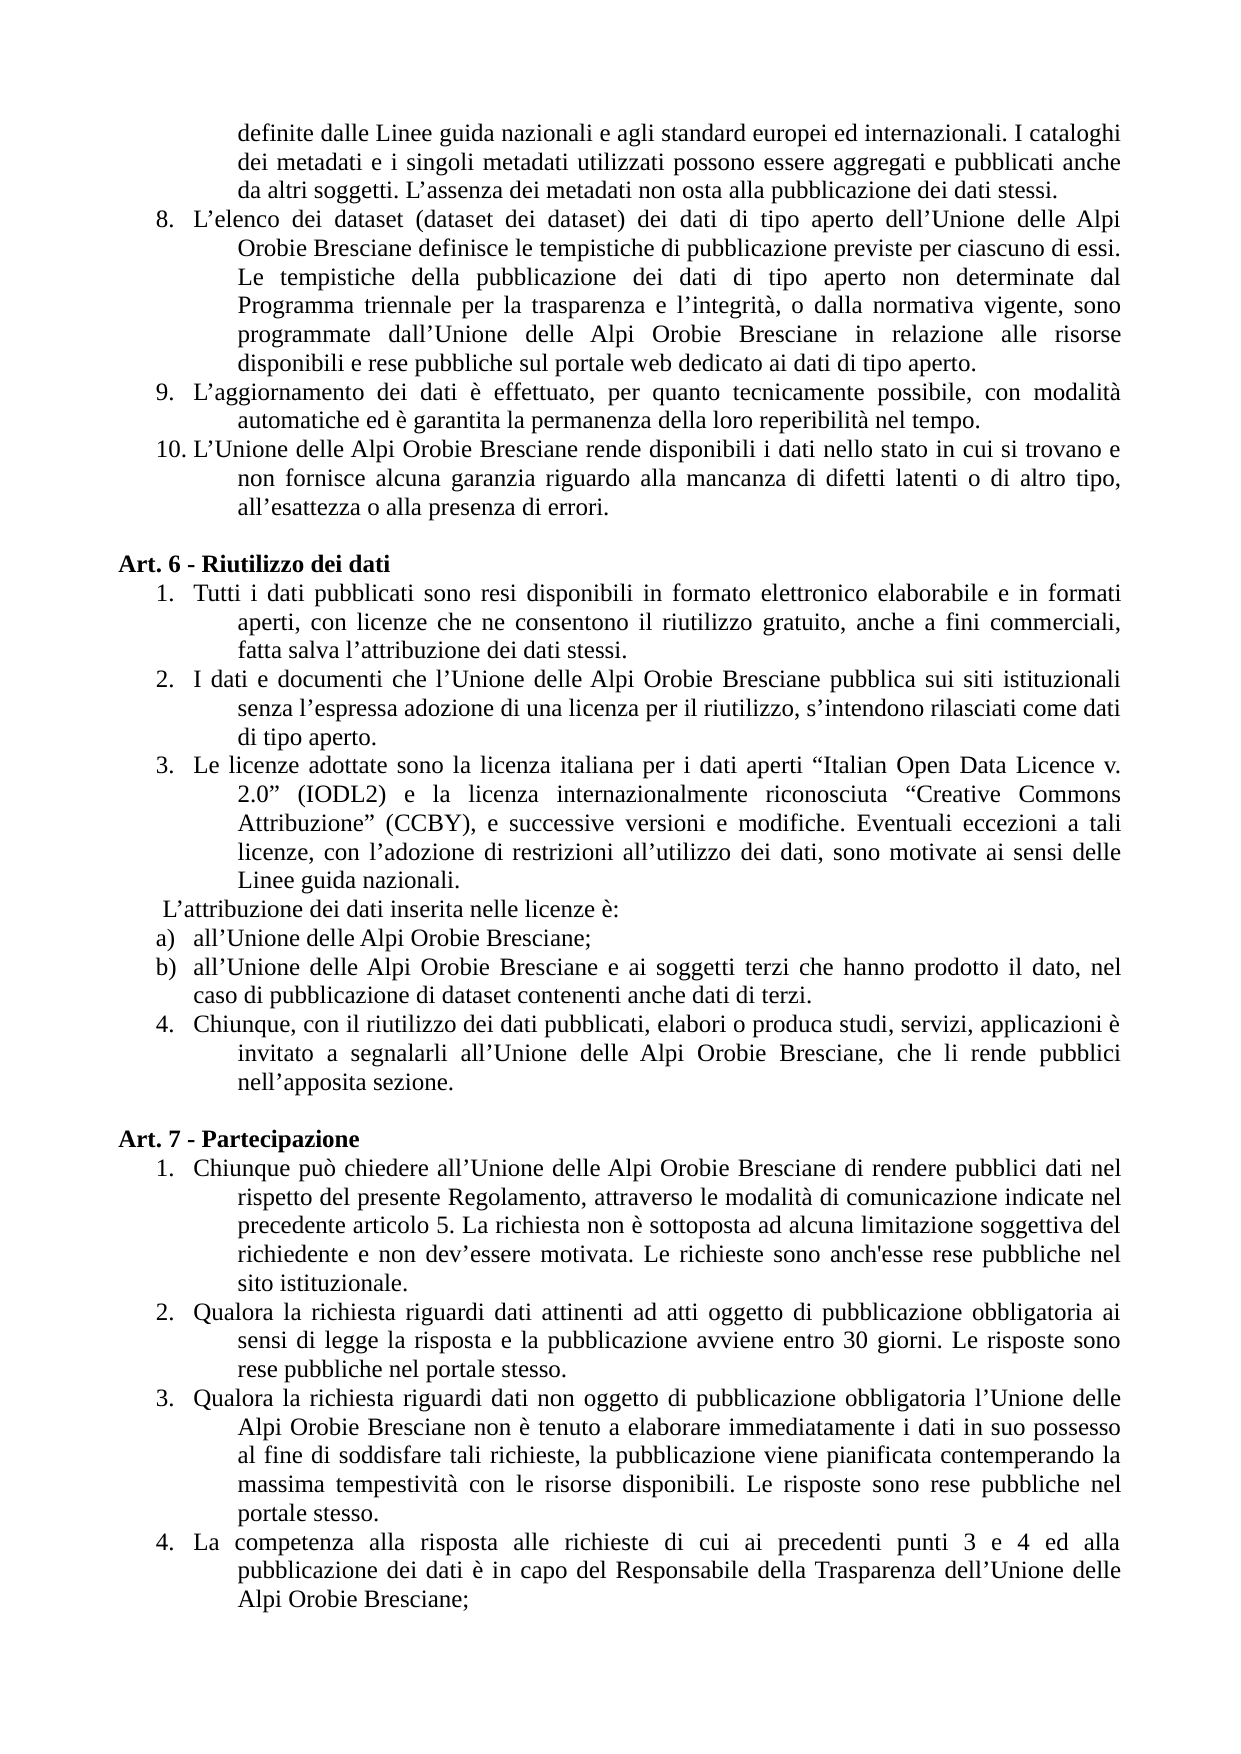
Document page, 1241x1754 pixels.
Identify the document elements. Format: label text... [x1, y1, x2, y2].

list L’elenco dei dataset (dataset dei dataset) dei dati di tipo aperto dell’Unione delle Alpi Orobie Bresciane definisce le tempistiche di pubblicazione previste per ciascuno di essi. Le tempistiche della pubblicazione dei dati di tipo aperto non determinate dal Programma triennale per la trasparenza e l’integrità, o dalla normativa vigente, sono programmate dall’Unione delle Alpi Orobie Bresciane in relazione alle risorse disponibili e rese pubbliche sul portale web dedicato ai dati di tipo aperto. [156, 204, 1122, 377]
list Chiunque, con il riutilizzo dei dati pubblicati, elabori o produca studi, servizi, applicazioni è invitato a segnalarli all’Unione delle Alpi Orobie Bresciane, che li rende pubblici nell’apposita sezione. [156, 1009, 1122, 1096]
list Qualora la richiesta riguardi dati non oggetto di pubblicazione obbligatoria l’Unione delle Alpi Orobie Bresciane non è tenuto a elaborare immediatamente i dati in suo possesso al fine di soddisfare tali richieste, la pubblicazione viene pianificata contemperando la massima tempestività con le risorse disponibili. Le risposte sono rese pubbliche nel portale stesso. [156, 1383, 1122, 1527]
list Tutti i dati pubblicati sono resi disponibili in formato elettronico elaborabile e in formati aperti, con licenze che ne consentono il riutilizzo gratuito, anche a fini commerciali, fatta salva l’attribuzione dei dati stessi. [156, 578, 1122, 664]
list Le licenze adottate sono la licenza italiana per i dati aperti “Italian Open Data Licence v. 2.0” (IODL2) e la licenza internazionalmente riconosciuta “Creative Commons Attribuzione” (CCBY), e successive versioni e modifiche. Eventuali eccezioni a tali licenze, con l’adozione di restrizioni all’utilizzo dei dati, sono motivate ai sensi delle Linee guida nazionali. [156, 751, 1122, 894]
list L’aggiornamento dei dati è effettuato, per quanto tecnicamente possibile, con modalità automatiche ed è garantita la permanenza della loro reperibilità nel tempo. [156, 377, 1122, 434]
list all’Unione delle Alpi Orobie Bresciane e ai soggetti terzi che hanno prodotto il dato, nel caso di pubblicazione di dataset contenenti anche dati di terzi. [156, 952, 1122, 1009]
list La competenza alla risposta alle richieste di cui ai precedenti punti 3 e 4 ed alla pubblicazione dei dati è in capo del Responsabile della Trasparenza dell’Unione delle Alpi Orobie Bresciane; [156, 1527, 1122, 1613]
list definite dalle Linee guida nazionali e agli standard europei ed internazionali. I cataloghi dei metadati e i singoli metadati utilizzati possono essere aggregati e pubblicati anche da altri soggetti. L’assenza dei metadati non osta alla pubblicazione dei dati stessi. [156, 118, 1122, 204]
list Qualora la richiesta riguardi dati attinenti ad atti oggetto di pubblicazione obbligatoria ai sensi di legge la risposta e la pubblicazione avviene entro 30 giorni. Le risposte sono rese pubbliche nel portale stesso. [156, 1297, 1122, 1383]
list Chiunque può chiedere all’Unione delle Alpi Orobie Bresciane di rendere pubblici dati nel rispetto del presente Regolamento, attraverso le modalità di comunicazione indicate nel precedente articolo 5. La richiesta non è sottoposta ad alcuna limitazione soggettiva del richiedente e non dev’essere motivata. Le richieste sono anch'esse rese pubbliche nel sito istituzionale. [156, 1153, 1122, 1297]
text Art. 6 - Riutilizzo dei dati [118, 549, 1122, 578]
text L’attribuzione dei dati inserita nelle licenze è: [118, 894, 1122, 923]
list I dati e documenti che l’Unione delle Alpi Orobie Bresciane pubblica sui siti istituzionali senza l’espressa adozione di una licenza per il riutilizzo, s’intendono rilasciati come dati di tipo aperto. [156, 664, 1122, 751]
text Art. 7 - Partecipazione [118, 1124, 1122, 1153]
list all’Unione delle Alpi Orobie Bresciane; [156, 923, 1122, 952]
list L’Unione delle Alpi Orobie Bresciane rende disponibili i dati nello stato in cui si trovano e non fornisce alcuna garanzia riguardo alla mancanza di difetti latenti o di altro tipo, all’esattezza o alla presenza di errori. [156, 434, 1122, 521]
